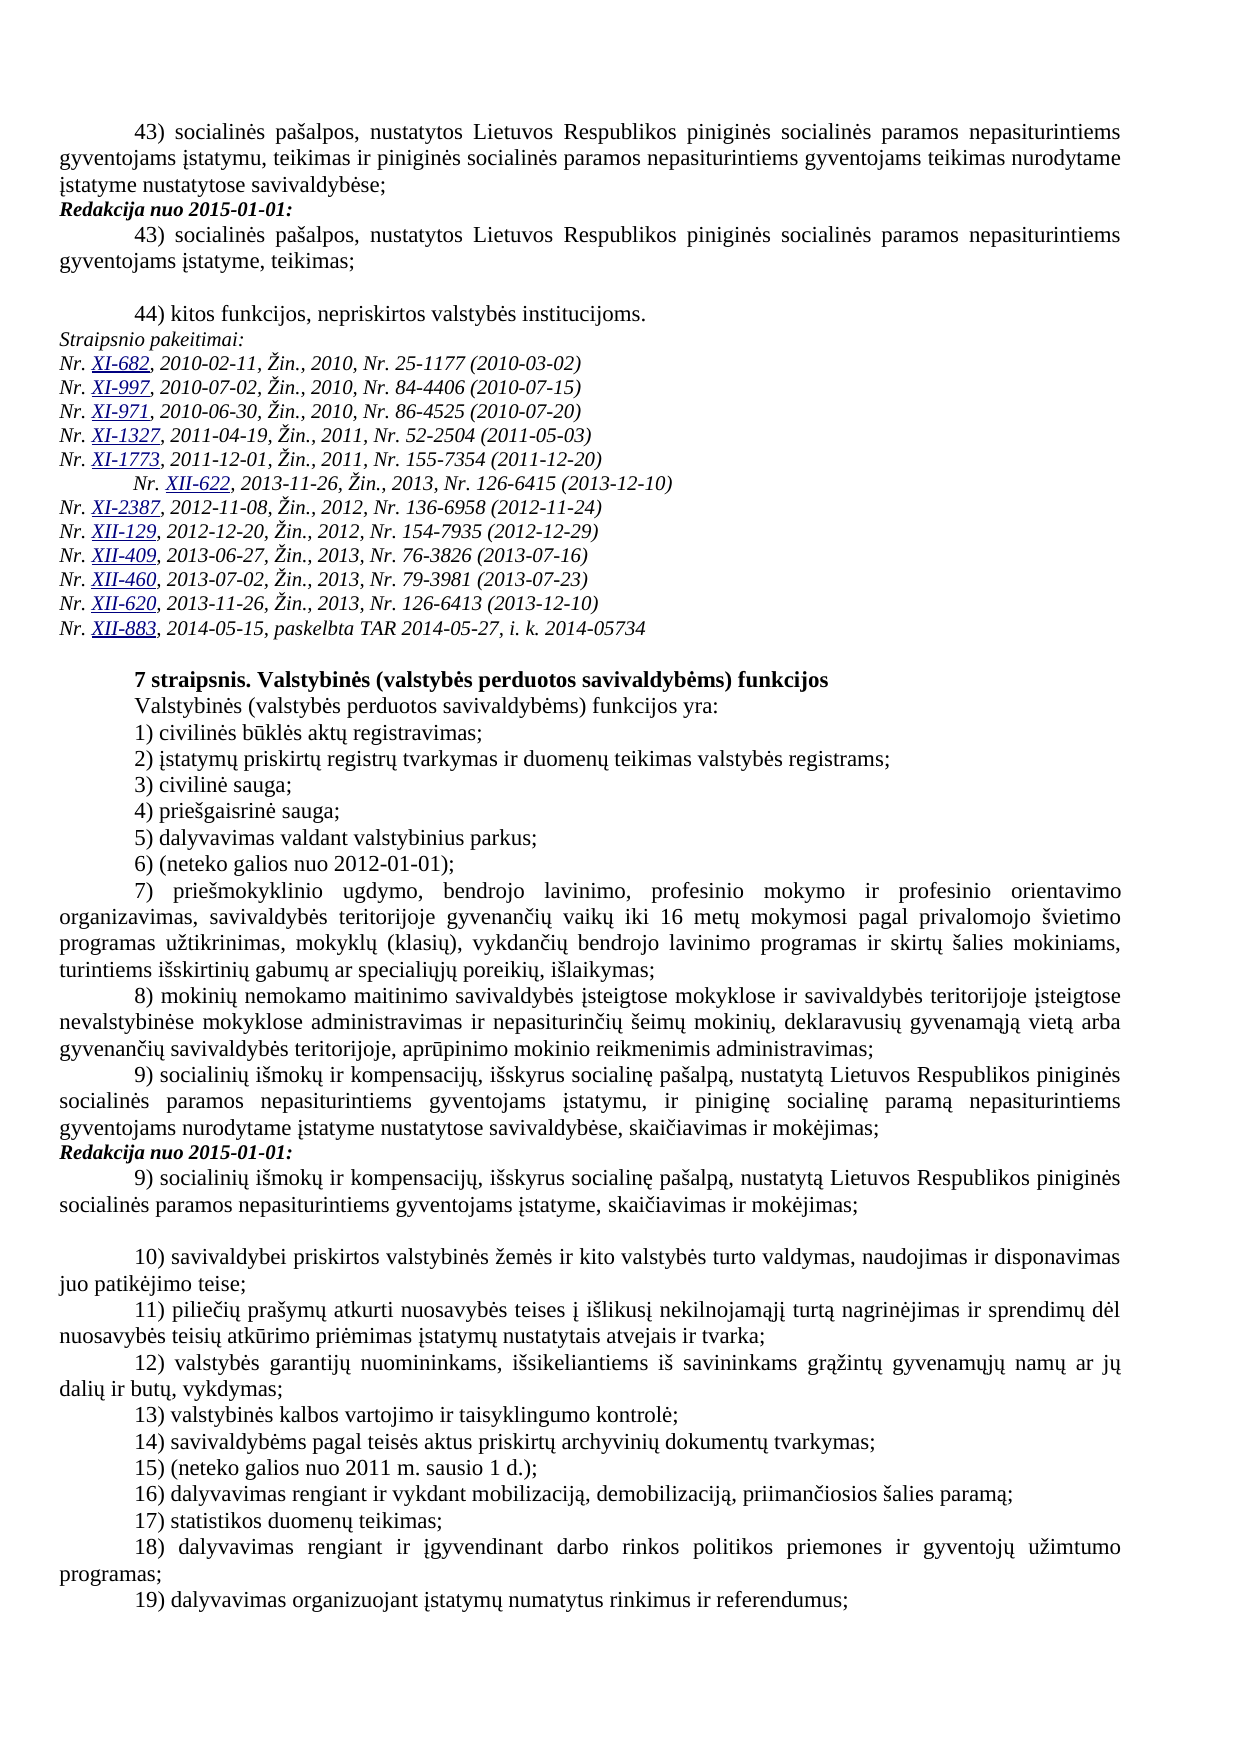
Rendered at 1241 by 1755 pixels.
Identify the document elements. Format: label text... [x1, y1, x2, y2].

text Nr. XII-129, 2012-12-20, Žin., 2012, Nr. 154-7935 (2012-12-29) [59, 519, 1122, 543]
text 8) mokinių nemokamo maitinimo savivaldybės įsteigtose mokyklose ir savivaldybės teritorijoje įsteigtose nevalstybinėse mokyklose administravimas ir nepasiturinčių šeimų mokinių, deklaravusių gyvenamąją vietą arba gyvenančių savivaldybės teritorijoje, aprūpinimo mokinio reikmenimis administravimas; [59, 982, 1122, 1061]
text Nr. XI-2387, 2012-11-08, Žin., 2012, Nr. 136-6958 (2012-11-24) [59, 495, 1122, 519]
text 43) socialinės pašalpos, nustatytos Lietuvos Respublikos piniginės socialinės paramos nepasiturintiems gyventojams įstatyme, teikimas; [59, 221, 1122, 274]
text Nr. XI-997, 2010-07-02, Žin., 2010, Nr. 84-4406 (2010-07-15) [59, 375, 1122, 399]
text 6) (neteko galios nuo 2012-01-01); [59, 850, 1122, 877]
text 12) valstybės garantijų nuomininkams, išsikeliantiems iš savininkams grąžintų gyvenamųjų namų ar jų dalių ir butų, vykdymas; [59, 1349, 1122, 1401]
text Valstybinės (valstybės perduotos savivaldybėms) funkcijos yra: [59, 692, 1122, 718]
text Nr. XII-620, 2013-11-26, Žin., 2013, Nr. 126-6413 (2013-12-10) [59, 591, 1122, 615]
text 7) priešmokyklinio ugdymo, bendrojo lavinimo, profesinio mokymo ir profesinio orientavimo organizavimas, savivaldybės teritorijoje gyvenančių vaikų iki 16 metų mokymosi pagal privalomojo švietimo programas užtikrinimas, mokyklų (klasių), vykdančių bendrojo lavinimo programas ir skirtų šalies mokiniams, turintiems išskirtinių gabumų ar specialiųjų poreikių, išlaikymas; [59, 877, 1122, 982]
text 10) savivaldybei priskirtos valstybinės žemės ir kito valstybės turto valdymas, naudojimas ir disponavimas juo patikėjimo teise; [59, 1243, 1122, 1296]
text 5) dalyvavimas valdant valstybinius parkus; [59, 824, 1122, 850]
text 1) civilinės būklės aktų registravimas; [59, 718, 1122, 745]
text 7 straipsnis. Valstybinės (valstybės perduotos savivaldybėms) funkcijos [59, 666, 1122, 692]
text 44) kitos funkcijos, nepriskirtos valstybės institucijoms. [134, 300, 1122, 327]
text Nr. XI-1773, 2011-12-01, Žin., 2011, Nr. 155-7354 (2011-12-20) [59, 447, 1122, 471]
text Nr. XII-409, 2013-06-27, Žin., 2013, Nr. 76-3826 (2013-07-16) [59, 543, 1122, 567]
text 2) įstatymų priskirtų registrų tvarkymas ir duomenų teikimas valstybės registrams; [59, 745, 1122, 771]
text Redakcija nuo 2015-01-01: [59, 1140, 1122, 1164]
text Nr. XII-460, 2013-07-02, Žin., 2013, Nr. 79-3981 (2013-07-23) [59, 567, 1122, 591]
text 18) dalyvavimas rengiant ir įgyvendinant darbo rinkos politikos priemones ir gyventojų užimtumo programas; [59, 1533, 1122, 1586]
text Straipsnio pakeitimai: [59, 327, 1122, 351]
subtitle 16) dalyvavimas rengiant ir vykdant mobilizaciją, demobilizaciją, priimančiosios šalies paramą; [59, 1481, 1122, 1507]
text 14) savivaldybėms pagal teisės aktus priskirtų archyvinių dokumentų tvarkymas; [59, 1428, 1122, 1454]
text Nr. XII-622, 2013-11-26, Žin., 2013, Nr. 126-6415 (2013-12-10) [59, 471, 1122, 495]
text 3) civilinė sauga; [59, 771, 1122, 798]
text 4) priešgaisrinė sauga; [59, 798, 1122, 824]
text Redakcija nuo 2015-01-01: [59, 197, 1122, 221]
text 43) socialinės pašalpos, nustatytos Lietuvos Respublikos piniginės socialinės paramos nepasiturintiems gyventojams įstatymu, teikimas ir piniginės socialinės paramos nepasiturintiems gyventojams teikimas nurodytame įstatyme nustatytose savivaldybėse; [59, 118, 1122, 197]
text Nr. XI-971, 2010-06-30, Žin., 2010, Nr. 86-4525 (2010-07-20) [59, 399, 1122, 423]
text 19) dalyvavimas organizuojant įstatymų numatytus rinkimus ir referendumus; [59, 1586, 1122, 1612]
text 15) (neteko galios nuo 2011 m. sausio 1 d.); [59, 1454, 1122, 1481]
text 9) socialinių išmokų ir kompensacijų, išskyrus socialinę pašalpą, nustatytą Lietuvos Respublikos piniginės socialinės paramos nepasiturintiems gyventojams įstatymu, ir piniginę socialinę paramą nepasiturintiems gyventojams nurodytame įstatyme nustatytose savivaldybėse, skaičiavimas ir mokėjimas; [59, 1061, 1122, 1140]
text Nr. XII-883, 2014-05-15, paskelbta TAR 2014-05-27, i. k. 2014-05734 [59, 615, 1122, 639]
text Nr. XI-1327, 2011-04-19, Žin., 2011, Nr. 52-2504 (2011-05-03) [59, 423, 1122, 447]
text 17) statistikos duomenų teikimas; [59, 1507, 1122, 1533]
text 9) socialinių išmokų ir kompensacijų, išskyrus socialinę pašalpą, nustatytą Lietuvos Respublikos piniginės socialinės paramos nepasiturintiems gyventojams įstatyme, skaičiavimas ir mokėjimas; [59, 1164, 1122, 1217]
text 11) piliečių prašymų atkurti nuosavybės teises į išlikusį nekilnojamąjį turtą nagrinėjimas ir sprendimų dėl nuosavybės teisių atkūrimo priėmimas įstatymų nustatytais atvejais ir tvarka; [59, 1296, 1122, 1349]
text 13) valstybinės kalbos vartojimo ir taisyklingumo kontrolė; [59, 1401, 1122, 1428]
text Nr. XI-682, 2010-02-11, Žin., 2010, Nr. 25-1177 (2010-03-02) [59, 351, 1122, 375]
